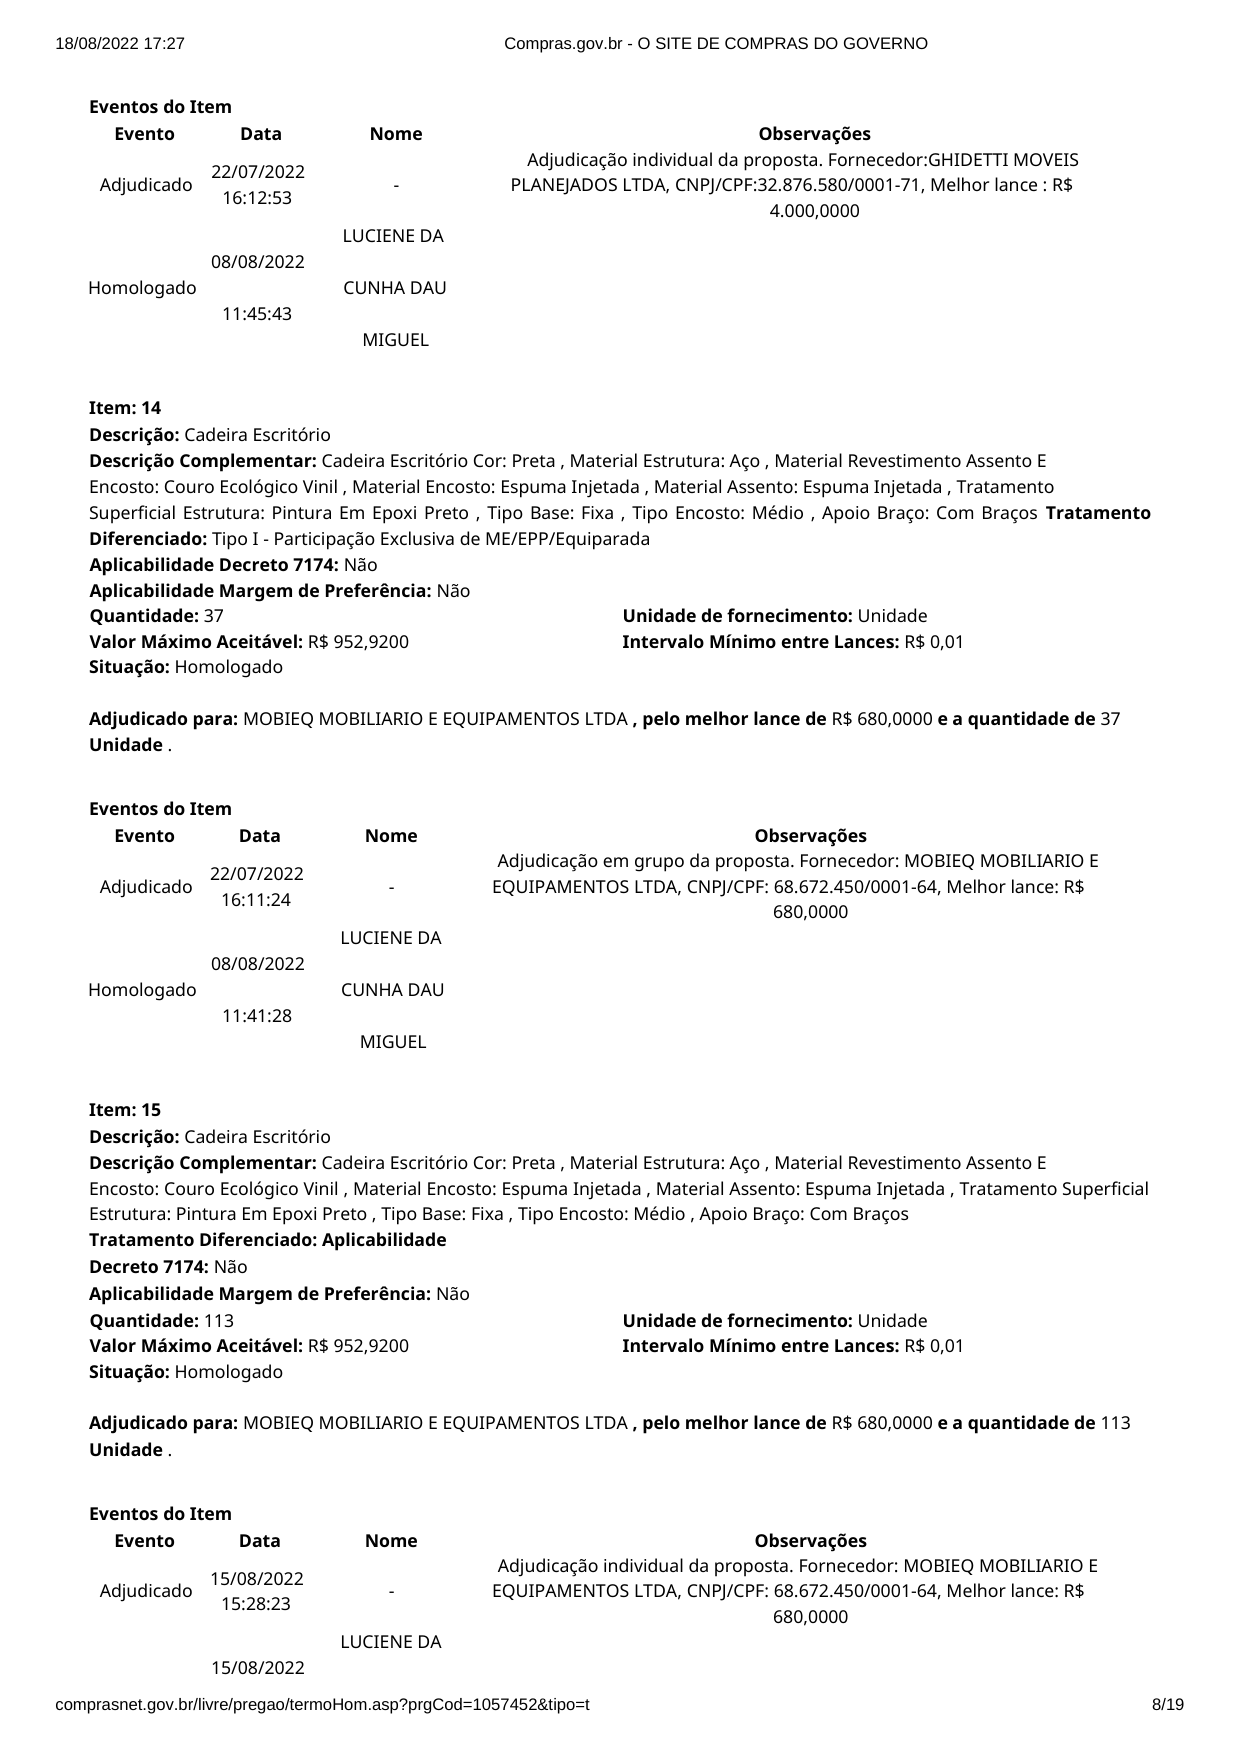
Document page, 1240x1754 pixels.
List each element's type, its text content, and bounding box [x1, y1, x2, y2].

table_cell Valor Máximo Aceitável: R$ 952,9200 [89, 629, 622, 654]
text Situação: Homologado [89, 1359, 1151, 1383]
text LUCIENE DA [340, 925, 1151, 949]
text Descrição Complementar: Cadeira Escritório Cor: Preta , Material Estrutura: Aço , Material Revestimento Assento E [89, 449, 1151, 473]
text Eventos do Item [89, 797, 1152, 821]
table_cell 22/07/2022 16:12:53 [211, 147, 344, 223]
table_cell - [339, 849, 492, 925]
text 15/08/2022 [211, 1656, 1151, 1680]
table_cell - [339, 1553, 492, 1630]
table_cell Intervalo Mínimo entre Lances: R$ 0,01 [623, 629, 999, 654]
table_header Nome [344, 122, 510, 147]
text Item: 14 [89, 396, 1152, 420]
table_cell Quantidade: 37 [89, 604, 622, 629]
table_cell Adjudicação individual da proposta. Fornecedor:GHIDETTI MOVEIS PLANEJADOS LTDA, CNPJ/CPF:32.876.580/0001-71, Melhor lance : R$ 4.000,0000 [510, 147, 1119, 223]
table_header Evento [100, 122, 211, 147]
text Eventos do Item [89, 95, 1152, 119]
table_header Nome [339, 824, 492, 849]
table_header [623, 552, 999, 604]
text LUCIENE DA [342, 223, 1151, 248]
text LUCIENE DA [340, 1630, 1151, 1654]
table_header Observações [492, 824, 1129, 849]
table_cell Adjudicado [100, 1553, 210, 1630]
text Aplicabilidade Margem de Preferência: Não [89, 1281, 1152, 1306]
text Homologado CUNHA DAU [88, 276, 1152, 300]
table_cell Adjudicado [100, 849, 210, 925]
table_cell Valor Máximo Aceitável: R$ 952,9200 [89, 1334, 622, 1359]
table_cell Adjudicado [100, 147, 211, 223]
table_header Observações [510, 122, 1119, 147]
text 08/08/2022 [211, 249, 1151, 274]
text Encosto: Couro Ecológico Vinil , Material Encosto: Espuma Injetada , Material Assento: Espuma Injetada , Tratamento Superficial Estrutura: Pintura Em Epoxi Preto , Tipo Base: Fixa , Tipo Encosto: Médio , Apoio Braço: Com Braços [89, 1176, 1151, 1226]
table_cell 15/08/2022 15:28:23 [210, 1553, 339, 1630]
text 08/08/2022 [211, 951, 1151, 975]
text MIGUEL [359, 1029, 1151, 1053]
text Situação: Homologado [89, 654, 1151, 679]
text Homologado CUNHA DAU [88, 977, 1152, 1001]
table_header Data [211, 122, 344, 147]
text Encosto: Couro Ecológico Vinil , Material Encosto: Espuma Injetada , Material Assento: Espuma Injetada , Tratamento [89, 475, 1151, 499]
table_cell Unidade de fornecimento: Unidade [623, 604, 999, 629]
text Descrição: Cadeira Escritório [89, 423, 1151, 447]
text Item: 15 [89, 1097, 1152, 1121]
text Tratamento Diferenciado: Aplicabilidade Decreto 7174: Não [89, 1228, 486, 1279]
text 11:45:43 [222, 302, 1151, 326]
table_cell - [344, 147, 510, 223]
text Eventos do Item [89, 1501, 1152, 1525]
table_header Evento [100, 824, 210, 849]
table_header Nome [339, 1528, 492, 1553]
table_header Quantidade: 113 [89, 1309, 622, 1334]
table_cell Adjudicação individual da proposta. Fornecedor: MOBIEQ MOBILIARIO E EQUIPAMENTOS LTDA, CNPJ/CPF: 68.672.450/0001-64, Melhor lance: R$ 680,0000 [492, 1553, 1129, 1630]
text Descrição Complementar: Cadeira Escritório Cor: Preta , Material Estrutura: Aço , Material Revestimento Assento E [89, 1150, 1151, 1174]
table_header Data [210, 1528, 339, 1553]
table_header Observações [492, 1528, 1129, 1553]
table_header Data [210, 824, 339, 849]
text Descrição: Cadeira Escritório [89, 1124, 1151, 1148]
table_header Unidade de fornecimento: Unidade [623, 1309, 999, 1334]
text MIGUEL [362, 328, 1151, 352]
text Adjudicado para: MOBIEQ MOBILIARIO E EQUIPAMENTOS LTDA , pelo melhor lance de R$ 680,0000 e a quantidade de 37 Unidade . [89, 706, 1152, 757]
table_cell 22/07/2022 16:11:24 [210, 849, 339, 925]
table_cell Adjudicação em grupo da proposta. Fornecedor: MOBIEQ MOBILIARIO E EQUIPAMENTOS LTDA, CNPJ/CPF: 68.672.450/0001-64, Melhor lance: R$ 680,0000 [492, 849, 1129, 925]
table_header Evento [100, 1528, 210, 1553]
text Superficial Estrutura: Pintura Em Epoxi Preto , Tipo Base: Fixa , Tipo Encosto: Médio , Apoio Braço: Com Braços Tratamento Diferenciado: Tipo I - Participação Exclusiva de ME/EPP/Equiparada [89, 501, 1151, 550]
table_header Aplicabilidade Decreto 7174: Não Aplicabilidade Margem de Preferência: Não [89, 552, 622, 604]
table_cell Intervalo Mínimo entre Lances: R$ 0,01 [623, 1334, 999, 1359]
text Adjudicado para: MOBIEQ MOBILIARIO E EQUIPAMENTOS LTDA , pelo melhor lance de R$ 680,0000 e a quantidade de 113 Unidade . [89, 1411, 1152, 1461]
text 11:41:28 [222, 1003, 1151, 1027]
